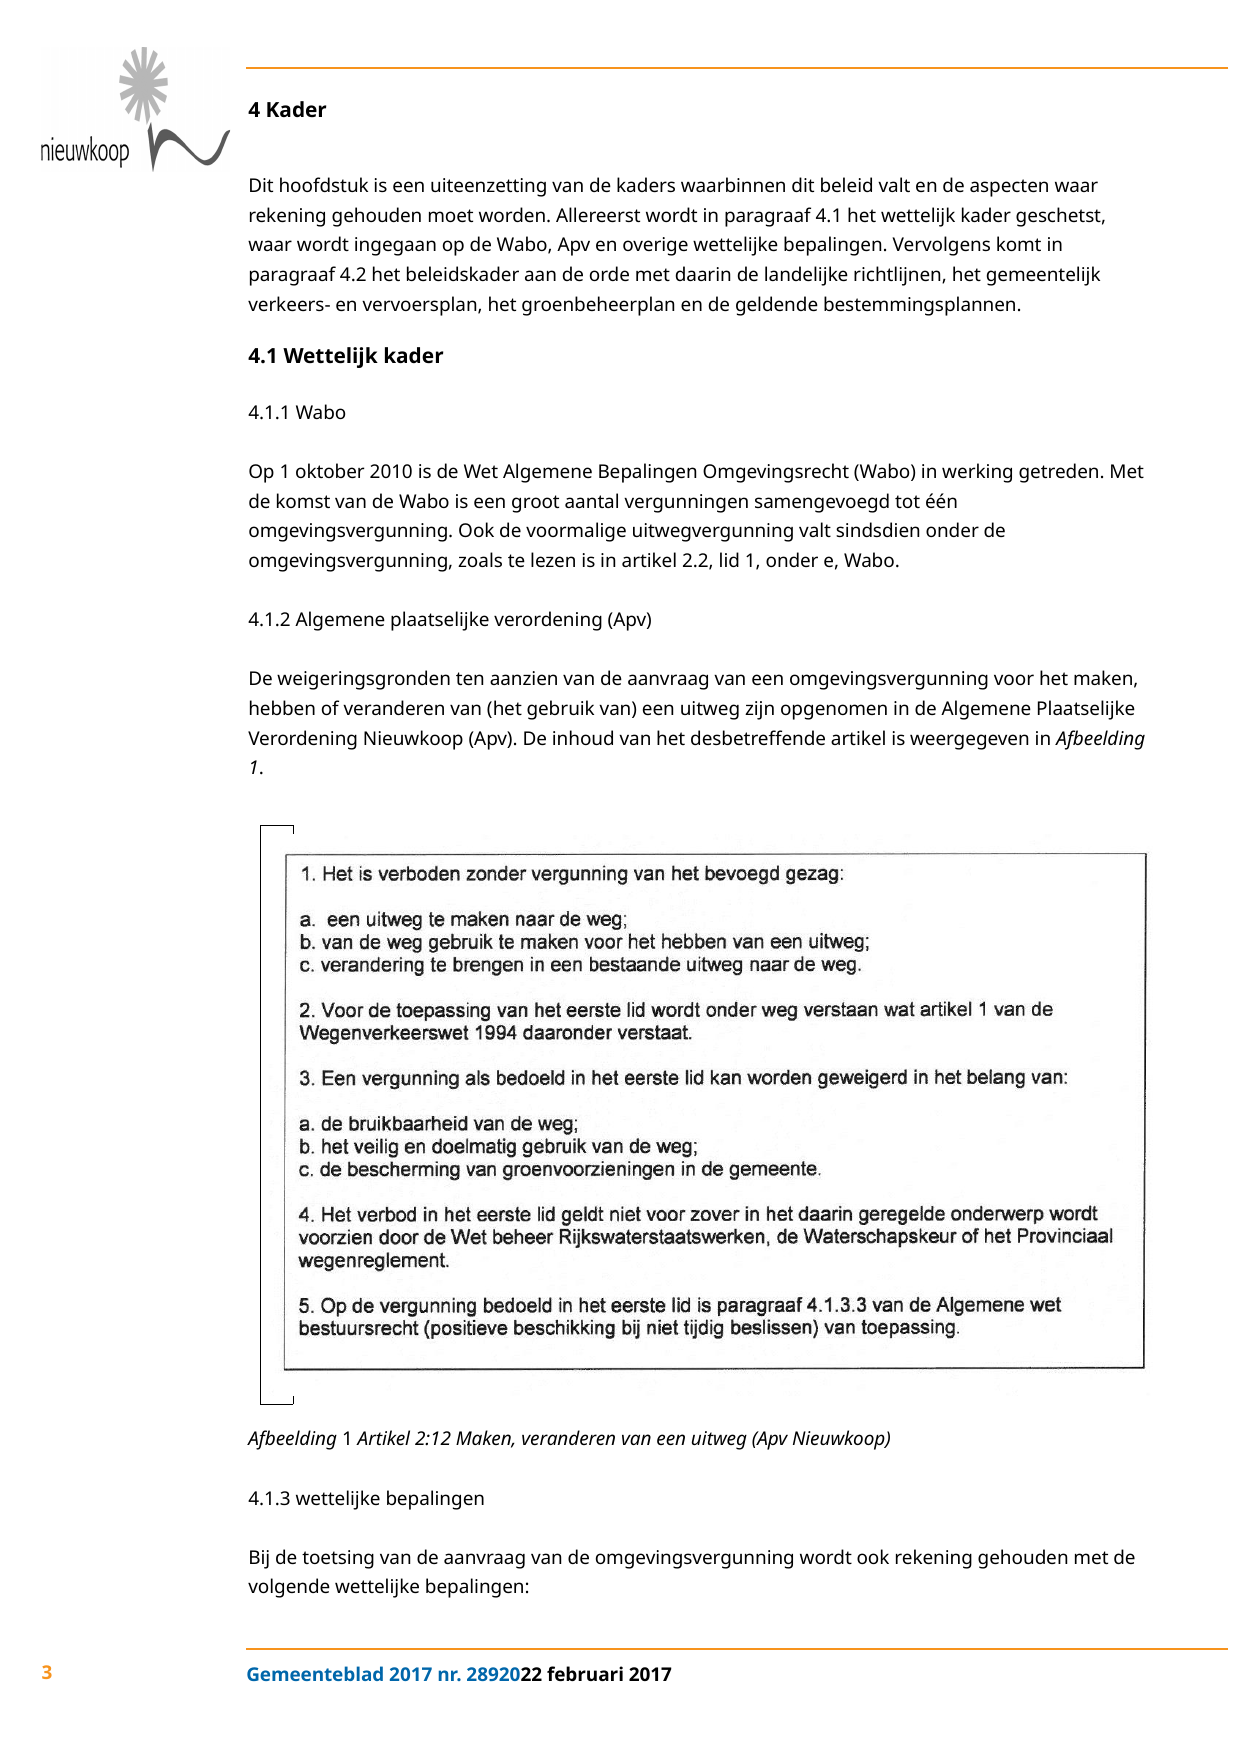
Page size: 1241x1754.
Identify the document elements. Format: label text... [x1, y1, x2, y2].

text 4.1.2 Algemene plaatselijke verordening (Apv) [248, 606, 1152, 632]
text Bij de toetsing van de aanvraag van de omgevingsvergunning wordt ook rekening gehouden met de volgende wettelijke bepalingen: [248, 1544, 1152, 1599]
text 4.1.3 wettelijke bepalingen [248, 1485, 1152, 1511]
text 4.1.1 Wabo [248, 399, 1152, 425]
text 4.1 Wettelijk kader [248, 341, 1152, 370]
text Dit hoofdstuk is een uiteenzetting van de kaders waarbinnen dit beleid valt en de aspecten waar rekening gehouden moet worden. Allereerst wordt in paragraaf 4.1 het wettelijk kader geschetst, waar wordt ingegaan op de Wabo, Apv en overige wettelijke bepalingen. Vervolgens komt in paragraaf 4.2 het beleidskader aan de orde met daarin de landelijke richtlijnen, het gemeentelijk verkeers- en vervoersplan, het groenbeheerplan en de geldende bestemmingsplannen. [248, 172, 1152, 317]
text Afbeelding 1 Artikel 2:12 Maken, veranderen van een uitweg (Apv Nieuwkoop) [248, 1426, 1152, 1451]
text De weigeringsgronden ten aanzien van de aanvraag van een omgevingsvergunning voor het maken, hebben of veranderen van (het gebruik van) een uitweg zijn opgenomen in de Algemene Plaatselijke Verordening Nieuwkoop (Apv). De inhoud van het desbetreffende artikel is weergegeven in Afbeelding 1. [248, 666, 1152, 780]
picture [268, 834, 1155, 1396]
picture [41, 47, 231, 172]
text Op 1 oktober 2010 is de Wet Algemene Bepalingen Omgevingsrecht (Wabo) in werking getreden. Met de komst van de Wabo is een groot aantal vergunningen samengevoegd tot één omgevingsvergunning. Ook de voormalige uitwegvergunning valt sindsdien onder de omgevingsvergunning, zoals te lezen is in artikel 2.2, lid 1, onder e, Wabo. [248, 458, 1152, 573]
text 4 Kader [248, 95, 1152, 123]
